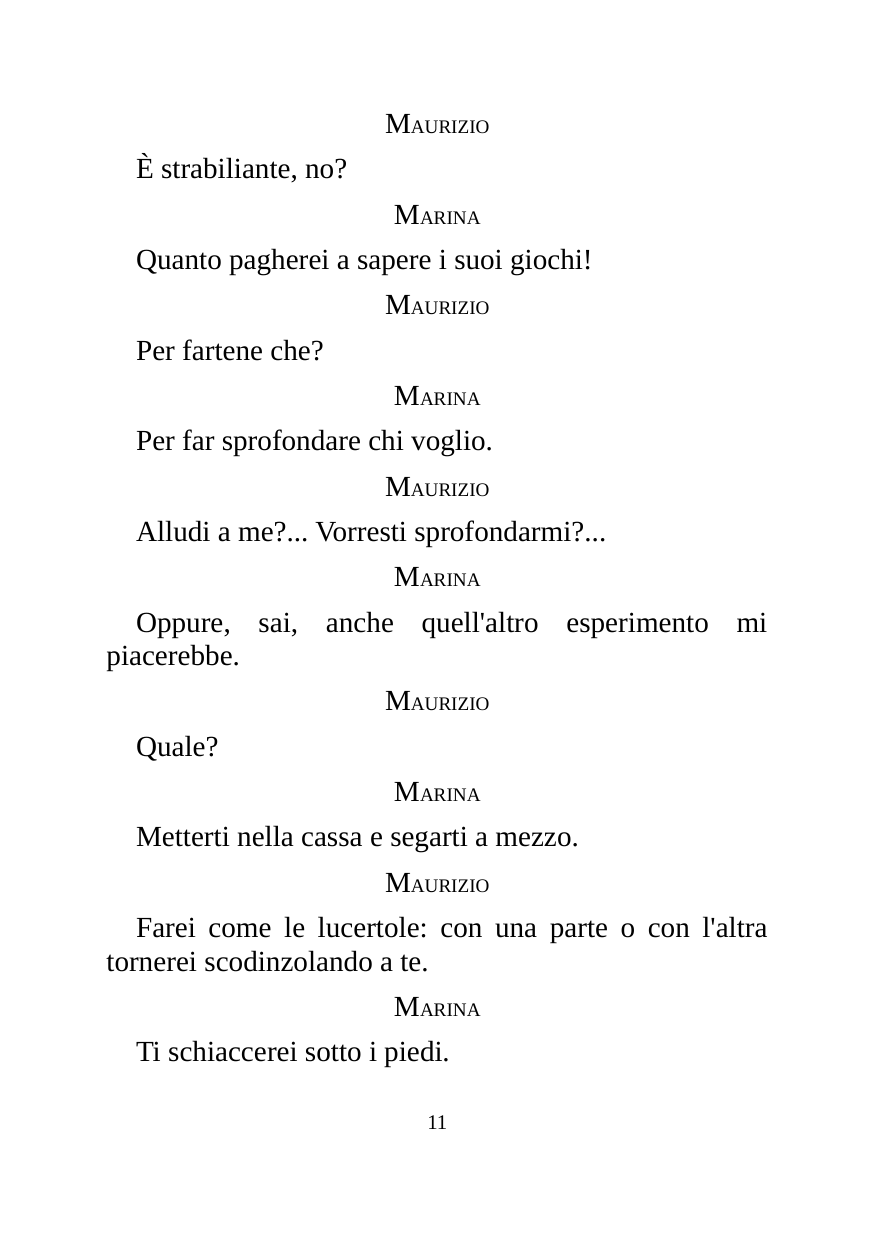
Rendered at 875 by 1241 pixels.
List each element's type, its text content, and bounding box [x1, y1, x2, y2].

text Maurizio [106, 683, 768, 717]
text Farei come le lucertole: con una parte o con l'altra tornerei scodinzolando a te. [106, 910, 768, 977]
text Maurizio [106, 865, 768, 898]
text Maurizio [106, 287, 768, 321]
text Marina [106, 197, 768, 230]
text Marina [106, 559, 768, 593]
text Metterti nella cassa e segarti a mezzo. [106, 819, 768, 853]
text Ti schiaccerei sotto i piedi. [106, 1034, 768, 1068]
text Quanto pagherei a sapere i suoi giochi! [106, 242, 768, 276]
text È strabiliante, no? [106, 152, 768, 185]
text Maurizio [106, 469, 768, 502]
text Marina [106, 774, 768, 808]
text Per far sprofondare chi voglio. [106, 423, 768, 457]
text Maurizio [106, 106, 768, 140]
text Oppure, sai, anche quell'altro esperimento mi piacerebbe. [106, 605, 768, 672]
text Alludi a me?... Vorresti sprofondarmi?... [106, 514, 768, 548]
text Marina [106, 989, 768, 1022]
text Quale? [106, 729, 768, 762]
text Marina [106, 378, 768, 412]
text Per fartene che? [106, 333, 768, 366]
